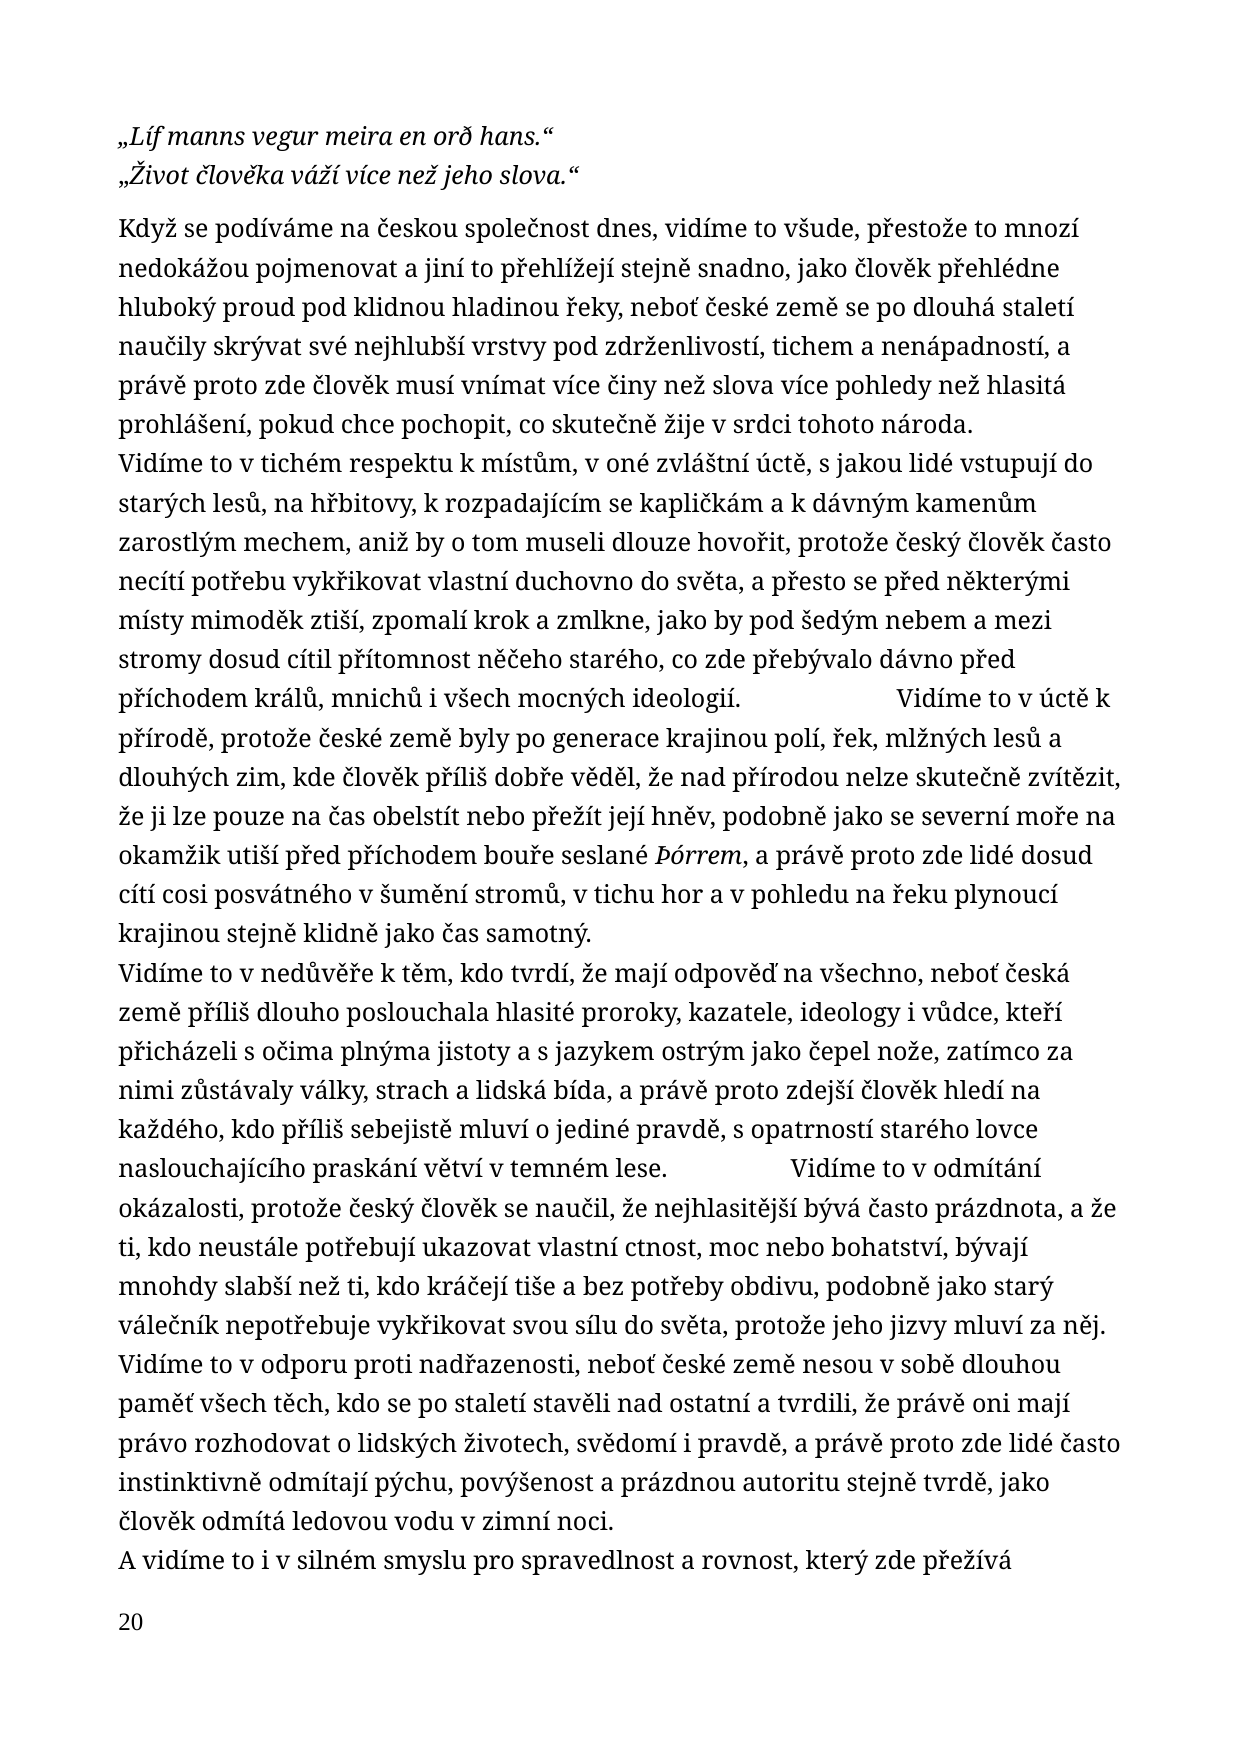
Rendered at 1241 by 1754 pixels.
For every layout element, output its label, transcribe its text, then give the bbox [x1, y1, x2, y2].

text „Líf manns vegur meira en orð hans.“ „Život člověka váží více než jeho slova.“ [118, 118, 1122, 191]
text Když se podíváme na českou společnost dnes, vidíme to všude, přestože to mnozí nedokážou pojmenovat a jiní to přehlížejí stejně snadno, jako člověk přehlédne hluboký proud pod klidnou hladinou řeky, neboť české země se po dlouhá staletí naučily skrývat své nejhlubší vrstvy pod zdrženlivostí, tichem a nenápadností, a právě proto zde člověk musí vnímat více činy než slova více pohledy než hlasitá prohlášení, pokud chce pochopit, co skutečně žije v srdci tohoto národa. Vidíme to v tichém respektu k místům, v oné zvláštní úctě, s jakou lidé vstupují do starých lesů, na hřbitovy, k rozpadajícím se kapličkám a k dávným kamenům zarostlým mechem, aniž by o tom museli dlouze hovořit, protože český člověk často necítí potřebu vykřikovat vlastní duchovno do světa, a přesto se před některými místy mimoděk ztiší, zpomalí krok a zmlkne, jako by pod šedým nebem a mezi stromy dosud cítil přítomnost něčeho starého, co zde přebývalo dávno před příchodem králů, mnichů i všech mocných ideologií. Vidíme to v úctě k přírodě, protože české země byly po generace krajinou polí, řek, mlžných lesů a dlouhých zim, kde člověk příliš dobře věděl, že nad přírodou nelze skutečně zvítězit, že ji lze pouze na čas obelstít nebo přežít její hněv, podobně jako se severní moře na okamžik utiší před příchodem bouře seslané Þórrem, a právě proto zde lidé dosud cítí cosi posvátného v šumění stromů, v tichu hor a v pohledu na řeku plynoucí krajinou stejně klidně jako čas samotný. Vidíme to v nedůvěře k těm, kdo tvrdí, že mají odpověď na všechno, neboť česká země příliš dlouho poslouchala hlasité proroky, kazatele, ideology i vůdce, kteří přicházeli s očima plnýma jistoty a s jazykem ostrým jako čepel nože, zatímco za nimi zůstávaly války, strach a lidská bída, a právě proto zdejší člověk hledí na každého, kdo příliš sebejistě mluví o jediné pravdě, s opatrností starého lovce naslouchajícího praskání větví v temném lese. Vidíme to v odmítání okázalosti, protože český člověk se naučil, že nejhlasitější bývá často prázdnota, a že ti, kdo neustále potřebují ukazovat vlastní ctnost, moc nebo bohatství, bývají mnohdy slabší než ti, kdo kráčejí tiše a bez potřeby obdivu, podobně jako starý válečník nepotřebuje vykřikovat svou sílu do světa, protože jeho jizvy mluví za něj. Vidíme to v odporu proti nadřazenosti, neboť české země nesou v sobě dlouhou paměť všech těch, kdo se po staletí stavěli nad ostatní a tvrdili, že právě oni mají právo rozhodovat o lidských životech, svědomí i pravdě, a právě proto zde lidé často instinktivně odmítají pýchu, povýšenost a prázdnou autoritu stejně tvrdě, jako člověk odmítá ledovou vodu v zimní noci. A vidíme to i v silném smyslu pro spravedlnost a rovnost, který zde přežívá [118, 211, 1122, 1577]
